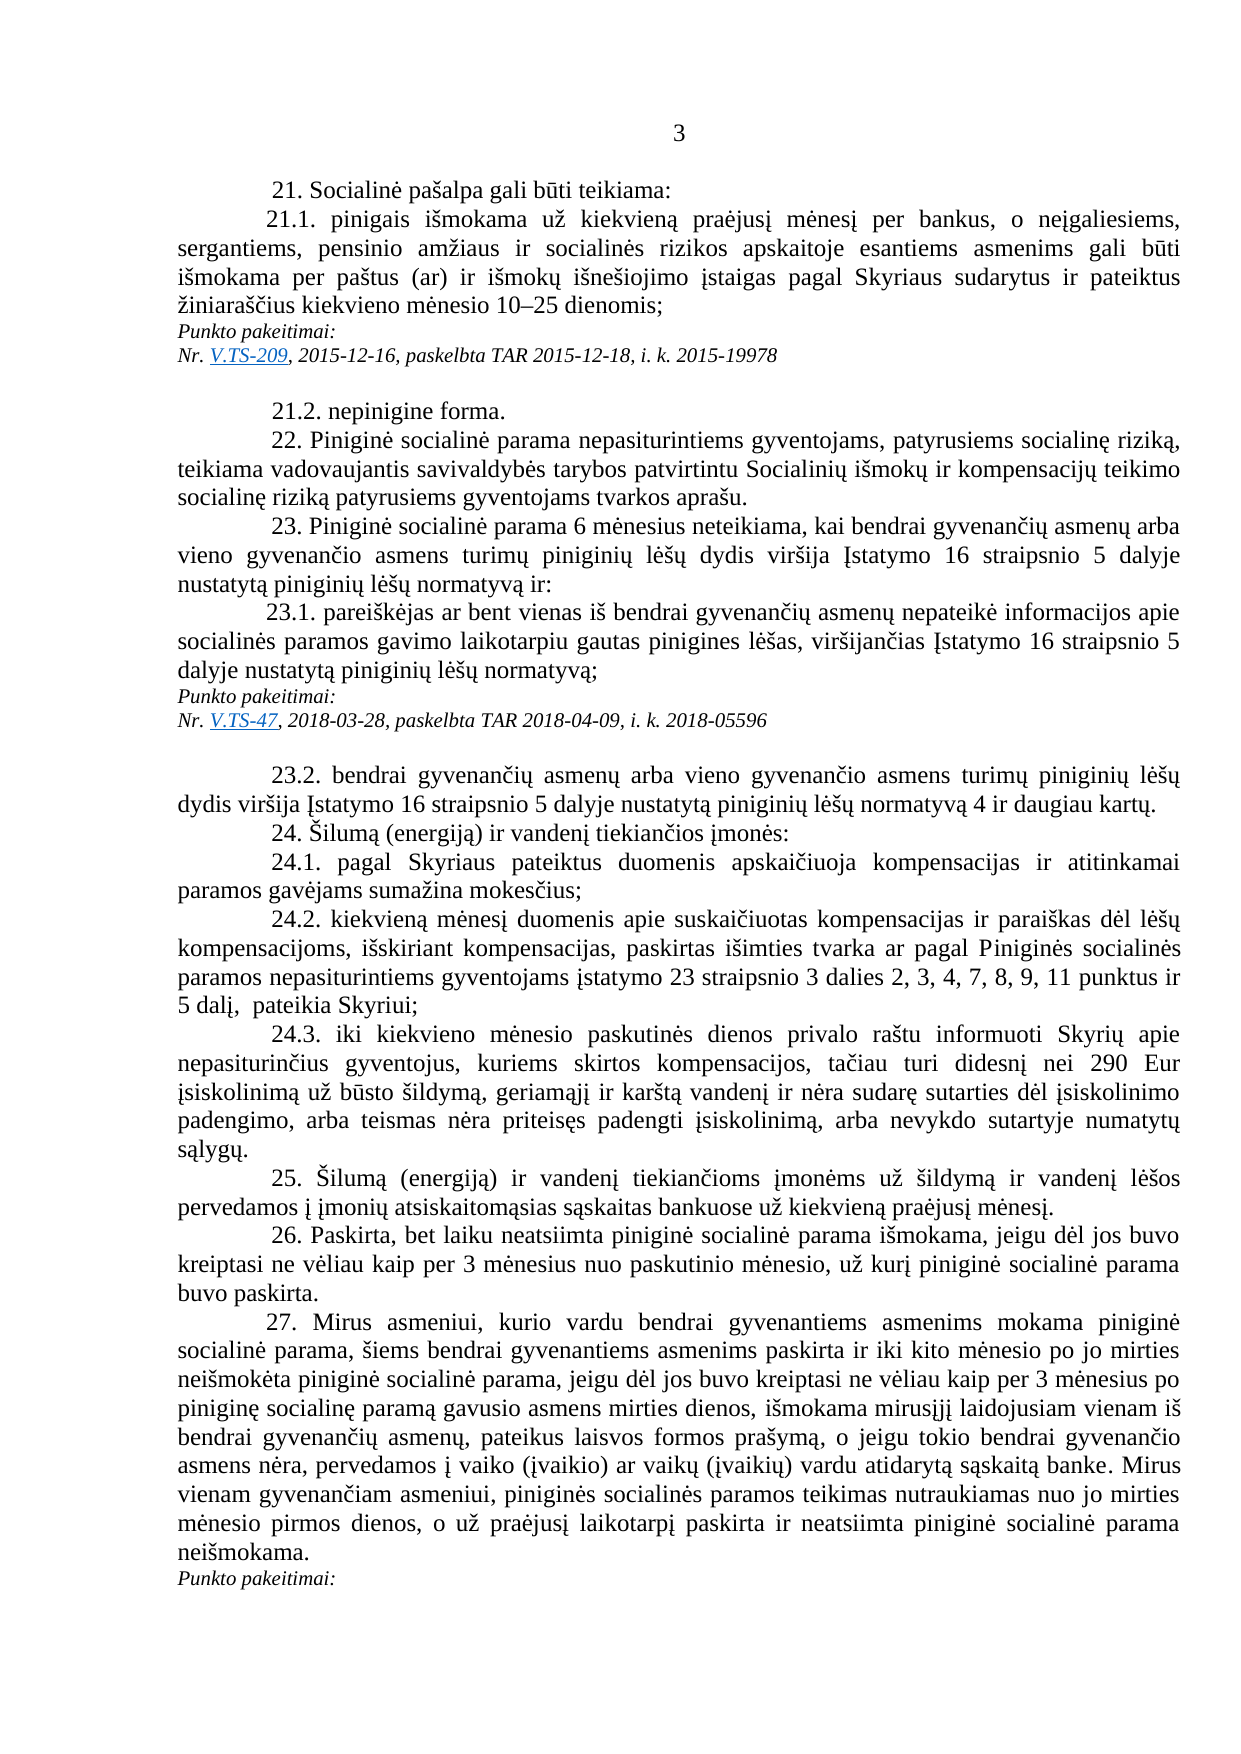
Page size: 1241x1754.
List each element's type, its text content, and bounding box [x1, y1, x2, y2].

text Punkto pakeitimai: [177, 319, 1181, 343]
text Punkto pakeitimai: [177, 684, 1181, 708]
text 21.1. pinigais išmokama už kiekvieną praėjusį mėnesį per bankus, o neįgaliesiems, sergantiems, pensinio amžiaus ir socialinės rizikos apskaitoje esantiems asmenims gali būti išmokama per paštus (ar) ir išmokų išnešiojimo įstaigas pagal Skyriaus sudarytus ir pateiktus žiniaraščius kiekvieno mėnesio 10–25 dienomis; [177, 204, 1181, 319]
text Nr. V.TS-209, 2015-12-16, paskelbta TAR 2015-12-18, i. k. 2015-19978 [177, 343, 1181, 367]
text 26. Paskirta, bet laiku neatsiimta piniginė socialinė parama išmokama, jeigu dėl jos buvo kreiptasi ne vėliau kaip per 3 mėnesius nuo paskutinio mėnesio, už kurį piniginė socialinė parama buvo paskirta. [177, 1221, 1181, 1307]
text 24.1. pagal Skyriaus pateiktus duomenis apskaičiuoja kompensacijas ir atitinkamai paramos gavėjams sumažina mokesčius; [177, 847, 1181, 904]
text Nr. V.TS-47, 2018-03-28, paskelbta TAR 2018-04-09, i. k. 2018-05596 [177, 708, 1181, 732]
text 24. Šilumą (energiją) ir vandenį tiekiančios įmonės: [177, 818, 1181, 847]
text 24.3. iki kiekvieno mėnesio paskutinės dienos privalo raštu informuoti Skyrių apie nepasiturinčius gyventojus, kuriems skirtos kompensacijos, tačiau turi didesnį nei 290 Eur įsiskolinimą už būsto šildymą, geriamąjį ir karštą vandenį ir nėra sudarę sutarties dėl įsiskolinimo padengimo, arba teismas nėra priteisęs padengti įsiskolinimą, arba nevykdo sutartyje numatytų sąlygų. [177, 1019, 1181, 1163]
text 21.2. nepinigine forma. [177, 396, 1181, 425]
text 24.2. kiekvieną mėnesį duomenis apie suskaičiuotas kompensacijas ir paraiškas dėl lėšų kompensacijoms, išskiriant kompensacijas, paskirtas išimties tvarka ar pagal Piniginės socialinės paramos nepasiturintiems gyventojams įstatymo 23 straipsnio 3 dalies 2, 3, 4, 7, 8, 9, 11 punktus ir 5 dalį, pateikia Skyriui; [177, 904, 1181, 1019]
text 25. Šilumą (energiją) ir vandenį tiekiančioms įmonėms už šildymą ir vandenį lėšos pervedamos į įmonių atsiskaitomąsias sąskaitas bankuose už kiekvieną praėjusį mėnesį. [177, 1163, 1181, 1221]
text 21. Socialinė pašalpa gali būti teikiama: [177, 176, 1181, 204]
text 27. Mirus asmeniui, kurio vardu bendrai gyvenantiems asmenims mokama piniginė socialinė parama, šiems bendrai gyvenantiems asmenims paskirta ir iki kito mėnesio po jo mirties neišmokėta piniginė socialinė parama, jeigu dėl jos buvo kreiptasi ne vėliau kaip per 3 mėnesius po piniginę socialinę paramą gavusio asmens mirties dienos, išmokama mirusįjį laidojusiam vienam iš bendrai gyvenančių asmenų, pateikus laisvos formos prašymą, o jeigu tokio bendrai gyvenančio asmens nėra, pervedamos į vaiko (įvaikio) ar vaikų (įvaikių) vardu atidarytą sąskaitą banke. Mirus vienam gyvenančiam asmeniui, piniginės socialinės paramos teikimas nutraukiamas nuo jo mirties mėnesio pirmos dienos, o už praėjusį laikotarpį paskirta ir neatsiimta piniginė socialinė parama neišmokama. [177, 1307, 1181, 1566]
text 23.1. pareiškėjas ar bent vienas iš bendrai gyvenančių asmenų nepateikė informacijos apie socialinės paramos gavimo laikotarpiu gautas pinigines lėšas, viršijančias Įstatymo 16 straipsnio 5 dalyje nustatytą piniginių lėšų normatyvą; [177, 597, 1181, 684]
text 23. Piniginė socialinė parama 6 mėnesius neteikiama, kai bendrai gyvenančių asmenų arba vieno gyvenančio asmens turimų piniginių lėšų dydis viršija Įstatymo 16 straipsnio 5 dalyje nustatytą piniginių lėšų normatyvą ir: [177, 511, 1181, 597]
text 23.2. bendrai gyvenančių asmenų arba vieno gyvenančio asmens turimų piniginių lėšų dydis viršija Įstatymo 16 straipsnio 5 dalyje nustatytą piniginių lėšų normatyvą 4 ir daugiau kartų. [177, 761, 1181, 818]
text 22. Piniginė socialinė parama nepasiturintiems gyventojams, patyrusiems socialinę riziką, teikiama vadovaujantis savivaldybės tarybos patvirtintu Socialinių išmokų ir kompensacijų teikimo socialinę riziką patyrusiems gyventojams tvarkos aprašu. [177, 425, 1181, 511]
text Punkto pakeitimai: [177, 1566, 1181, 1590]
